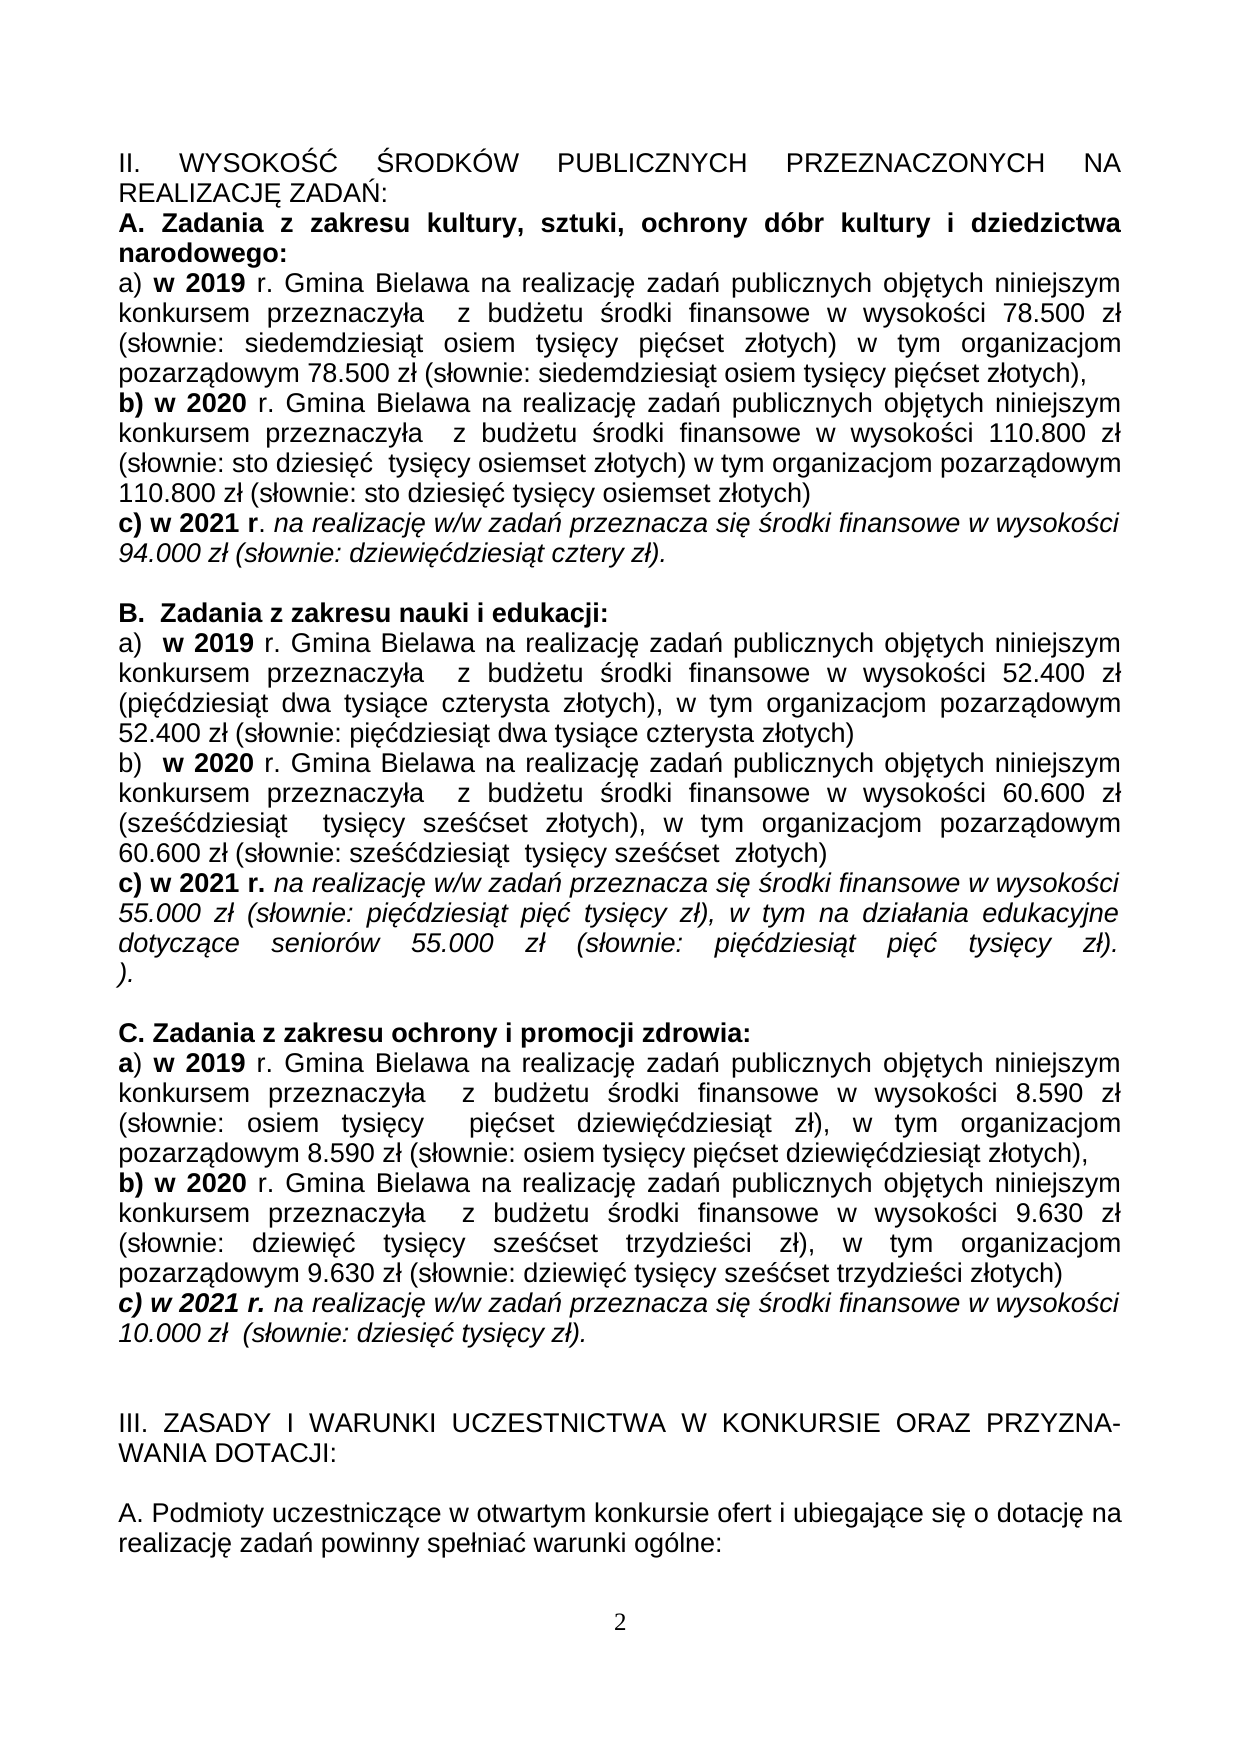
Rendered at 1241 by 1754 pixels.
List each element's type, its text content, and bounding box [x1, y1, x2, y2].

text II. WYSOKOŚĆ ŚRODKÓW PUBLICZNYCH PRZEZNACZONYCH NA REALIZACJĘ ZADAŃ: [118, 148, 1122, 208]
text III. ZASADY I WARUNKI UCZESTNICTWA W KONKURSIE ORAZ PRZYZNA-WANIA DOTACJI: [118, 1408, 1122, 1468]
text C. Zadania z zakresu ochrony i promocji zdrowia: [118, 1018, 1122, 1048]
text a) w 2019 r. Gmina Bielawa na realizację zadań publicznych objętych niniejszym konkursem przeznaczyła z budżetu środki finansowe w wysokości 78.500 zł (słownie: siedemdziesiąt osiem tysięcy pięćset złotych) w tym organizacjom pozarządowym 78.500 zł (słownie: siedemdziesiąt osiem tysięcy pięćset złotych), [118, 268, 1122, 388]
text a) w 2019 r. Gmina Bielawa na realizację zadań publicznych objętych niniejszym konkursem przeznaczyła z budżetu środki finansowe w wysokości 8.590 zł (słownie: osiem tysięcy pięćset dziewięćdziesiąt zł), w tym organizacjom pozarządowym 8.590 zł (słownie: osiem tysięcy pięćset dziewięćdziesiąt złotych), [118, 1048, 1122, 1168]
text c) w 2021 r. na realizację w/w zadań przeznacza się środki finansowe w wysokości 55.000 zł (słownie: pięćdziesiąt pięć tysięcy zł), w tym na działania edukacyjne dotyczące seniorów 55.000 zł (słownie: pięćdziesiąt pięć tysięcy zł). ). [118, 868, 1122, 988]
text A. Zadania z zakresu kultury, sztuki, ochrony dóbr kultury i dziedzictwa narodowego: [118, 208, 1122, 268]
text a) w 2019 r. Gmina Bielawa na realizację zadań publicznych objętych niniejszym konkursem przeznaczyła z budżetu środki finansowe w wysokości 52.400 zł (pięćdziesiąt dwa tysiące czterysta złotych), w tym organizacjom pozarządowym 52.400 zł (słownie: pięćdziesiąt dwa tysiące czterysta złotych) [118, 628, 1122, 748]
text B. Zadania z zakresu nauki i edukacji: [118, 598, 1122, 628]
text c) w 2021 r. na realizację w/w zadań przeznacza się środki finansowe w wysokości 10.000 zł (słownie: dziesięć tysięcy zł). [118, 1288, 1122, 1348]
text b) w 2020 r. Gmina Bielawa na realizację zadań publicznych objętych niniejszym konkursem przeznaczyła z budżetu środki finansowe w wysokości 9.630 zł (słownie: dziewięć tysięcy sześćset trzydzieści zł), w tym organizacjom pozarządowym 9.630 zł (słownie: dziewięć tysięcy sześćset trzydzieści złotych) [118, 1168, 1122, 1288]
text A. Podmioty uczestniczące w otwartym konkursie ofert i ubiegające się o dotację na realizację zadań powinny spełniać warunki ogólne: [118, 1498, 1122, 1558]
text b) w 2020 r. Gmina Bielawa na realizację zadań publicznych objętych niniejszym konkursem przeznaczyła z budżetu środki finansowe w wysokości 60.600 zł (sześćdziesiąt tysięcy sześćset złotych), w tym organizacjom pozarządowym 60.600 zł (słownie: sześćdziesiąt tysięcy sześćset złotych) [118, 748, 1122, 868]
text b) w 2020 r. Gmina Bielawa na realizację zadań publicznych objętych niniejszym konkursem przeznaczyła z budżetu środki finansowe w wysokości 110.800 zł (słownie: sto dziesięć tysięcy osiemset złotych) w tym organizacjom pozarządowym 110.800 zł (słownie: sto dziesięć tysięcy osiemset złotych) [118, 388, 1122, 508]
text c) w 2021 r. na realizację w/w zadań przeznacza się środki finansowe w wysokości 94.000 zł (słownie: dziewięćdziesiąt cztery zł). [118, 508, 1122, 568]
